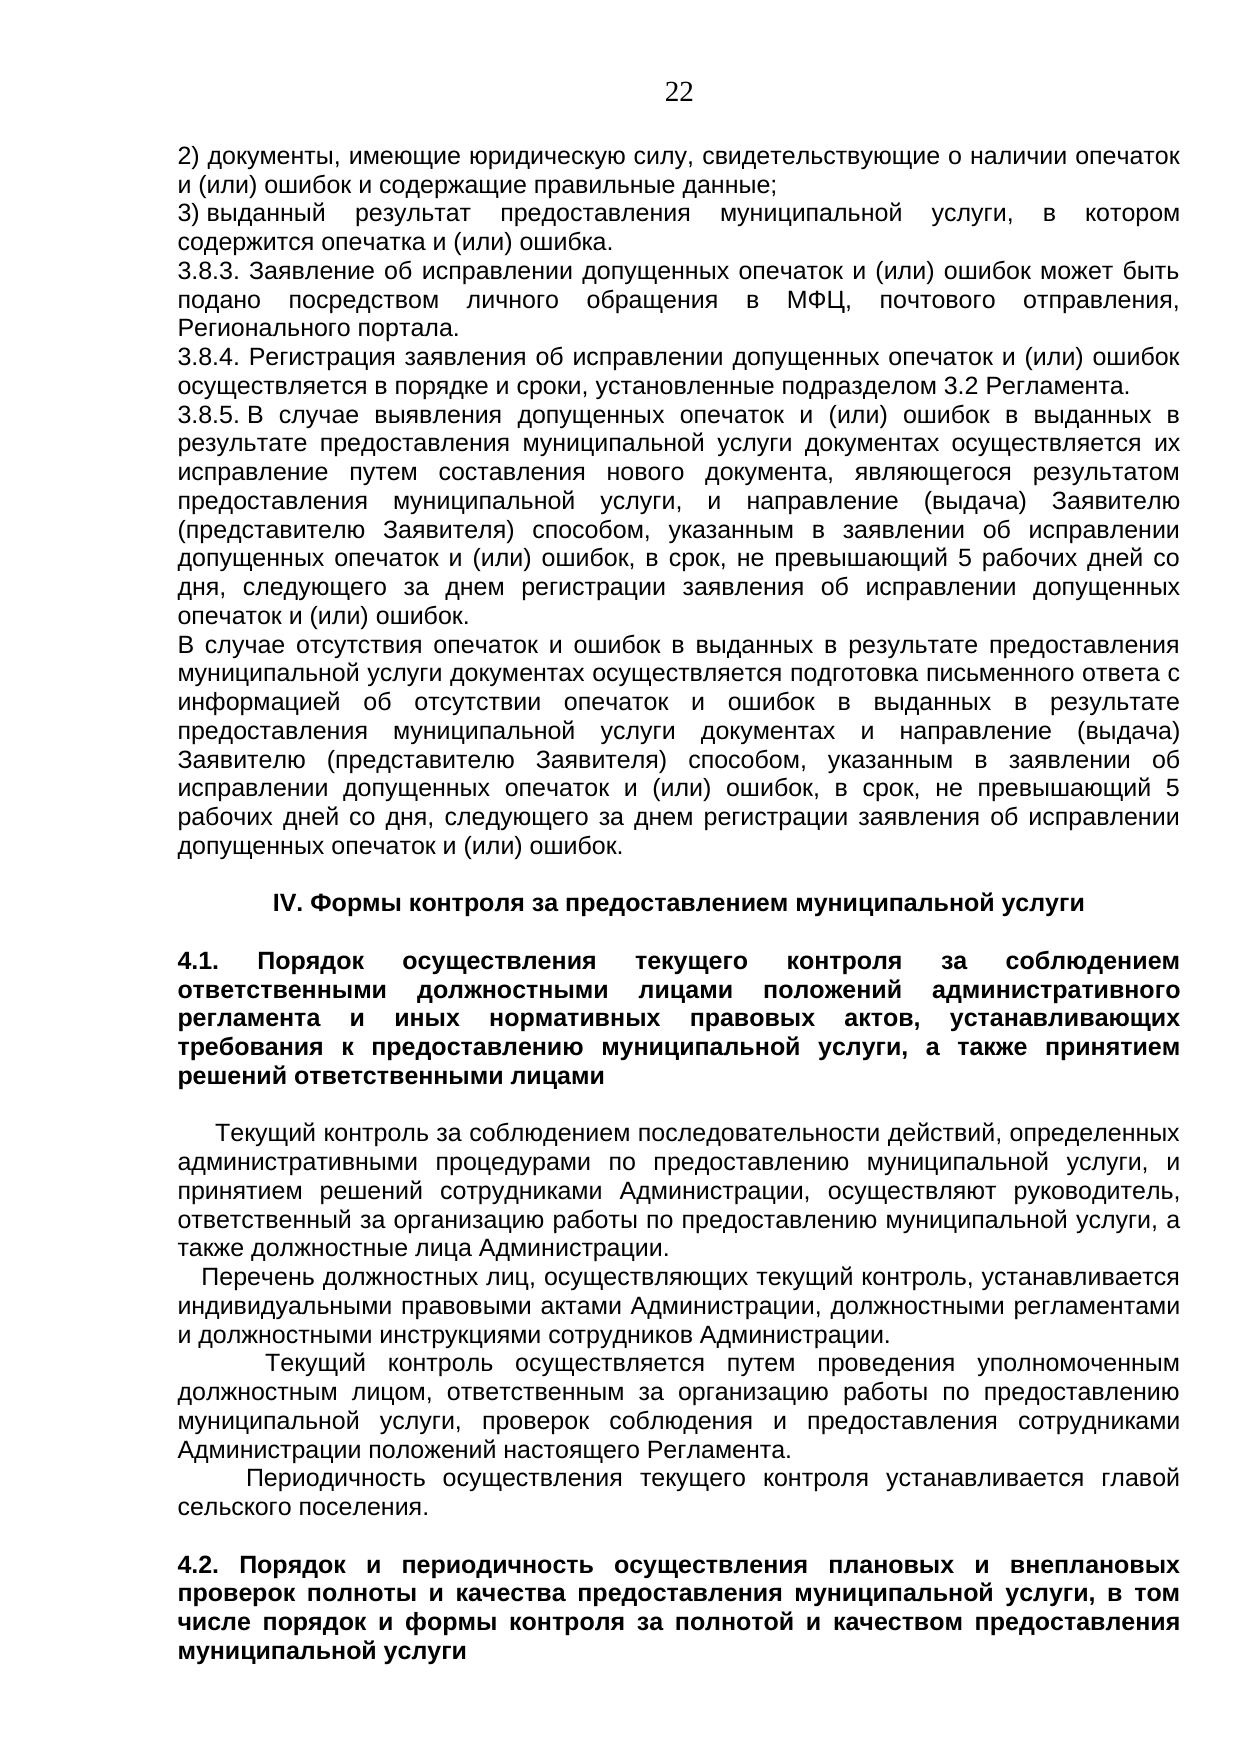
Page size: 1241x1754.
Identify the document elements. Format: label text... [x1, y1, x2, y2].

text 3.8.5. В случае выявления допущенных опечаток и (или) ошибок в выданных в результате предоставления муниципальной услуги документах осуществляется их исправление путем составления нового документа, являющегося результатом предоставления муниципальной услуги, и направление (выдача) Заявителю (представителю Заявителя) способом, указанным в заявлении об исправлении допущенных опечаток и (или) ошибок, в срок, не превышающий 5 рабочих дней со дня, следующего за днем регистрации заявления об исправлении допущенных опечаток и (или) ошибок. [177, 400, 1181, 630]
text IV. Формы контроля за предоставлением муниципальной услуги [177, 888, 1181, 917]
text 3) выданный результат предоставления муниципальной услуги, в котором содержится опечатка и (или) ошибка. [177, 198, 1181, 256]
text Перечень должностных лиц, осуществляющих текущий контроль, устанавливается индивидуальными правовыми актами Администрации, должностными регламентами и должностными инструкциями сотрудников Администрации. [177, 1262, 1181, 1348]
text В случае отсутствия опечаток и ошибок в выданных в результате предоставления муниципальной услуги документах осуществляется подготовка письменного ответа с информацией об отсутствии опечаток и ошибок в выданных в результате предоставления муниципальной услуги документах и направление (выдача) Заявителю (представителю Заявителя) способом, указанным в заявлении об исправлении допущенных опечаток и (или) ошибок, в срок, не превышающий 5 рабочих дней со дня, следующего за днем регистрации заявления об исправлении допущенных опечаток и (или) ошибок. [177, 630, 1181, 860]
text 3.8.3. Заявление об исправлении допущенных опечаток и (или) ошибок может быть подано посредством личного обращения в МФЦ, почтового отправления, Регионального портала. [177, 256, 1181, 342]
text 4.1. Порядок осуществления текущего контроля за соблюдением ответственными должностными лицами положений административного регламента и иных нормативных правовых актов, устанавливающих требования к предоставлению муниципальной услуги, а также принятием решений ответственными лицами [177, 946, 1181, 1090]
text 3.8.4. Регистрация заявления об исправлении допущенных опечаток и (или) ошибок осуществляется в порядке и сроки, установленные подразделом 3.2 Регламента. [177, 342, 1181, 400]
text 4.2. Порядок и периодичность осуществления плановых и внеплановых проверок полноты и качества предоставления муниципальной услуги, в том числе порядок и формы контроля за полнотой и качеством предоставления муниципальной услуги [177, 1550, 1181, 1665]
text Текущий контроль осуществляется путем проведения уполномоченным должностным лицом, ответственным за организацию работы по предоставлению муниципальной услуги, проверок соблюдения и предоставления сотрудниками Администрации положений настоящего Регламента. [177, 1348, 1181, 1463]
text Периодичность осуществления текущего контроля устанавливается главой сельского поселения. [177, 1463, 1181, 1521]
text Текущий контроль за соблюдением последовательности действий, определенных административными процедурами по предоставлению муниципальной услуги, и принятием решений сотрудниками Администрации, осуществляют руководитель, ответственный за организацию работы по предоставлению муниципальной услуги, а также должностные лица Администрации. [177, 1118, 1181, 1262]
text 2) документы, имеющие юридическую силу, свидетельствующие о наличии опечаток и (или) ошибок и содержащие правильные данные; [177, 141, 1181, 198]
